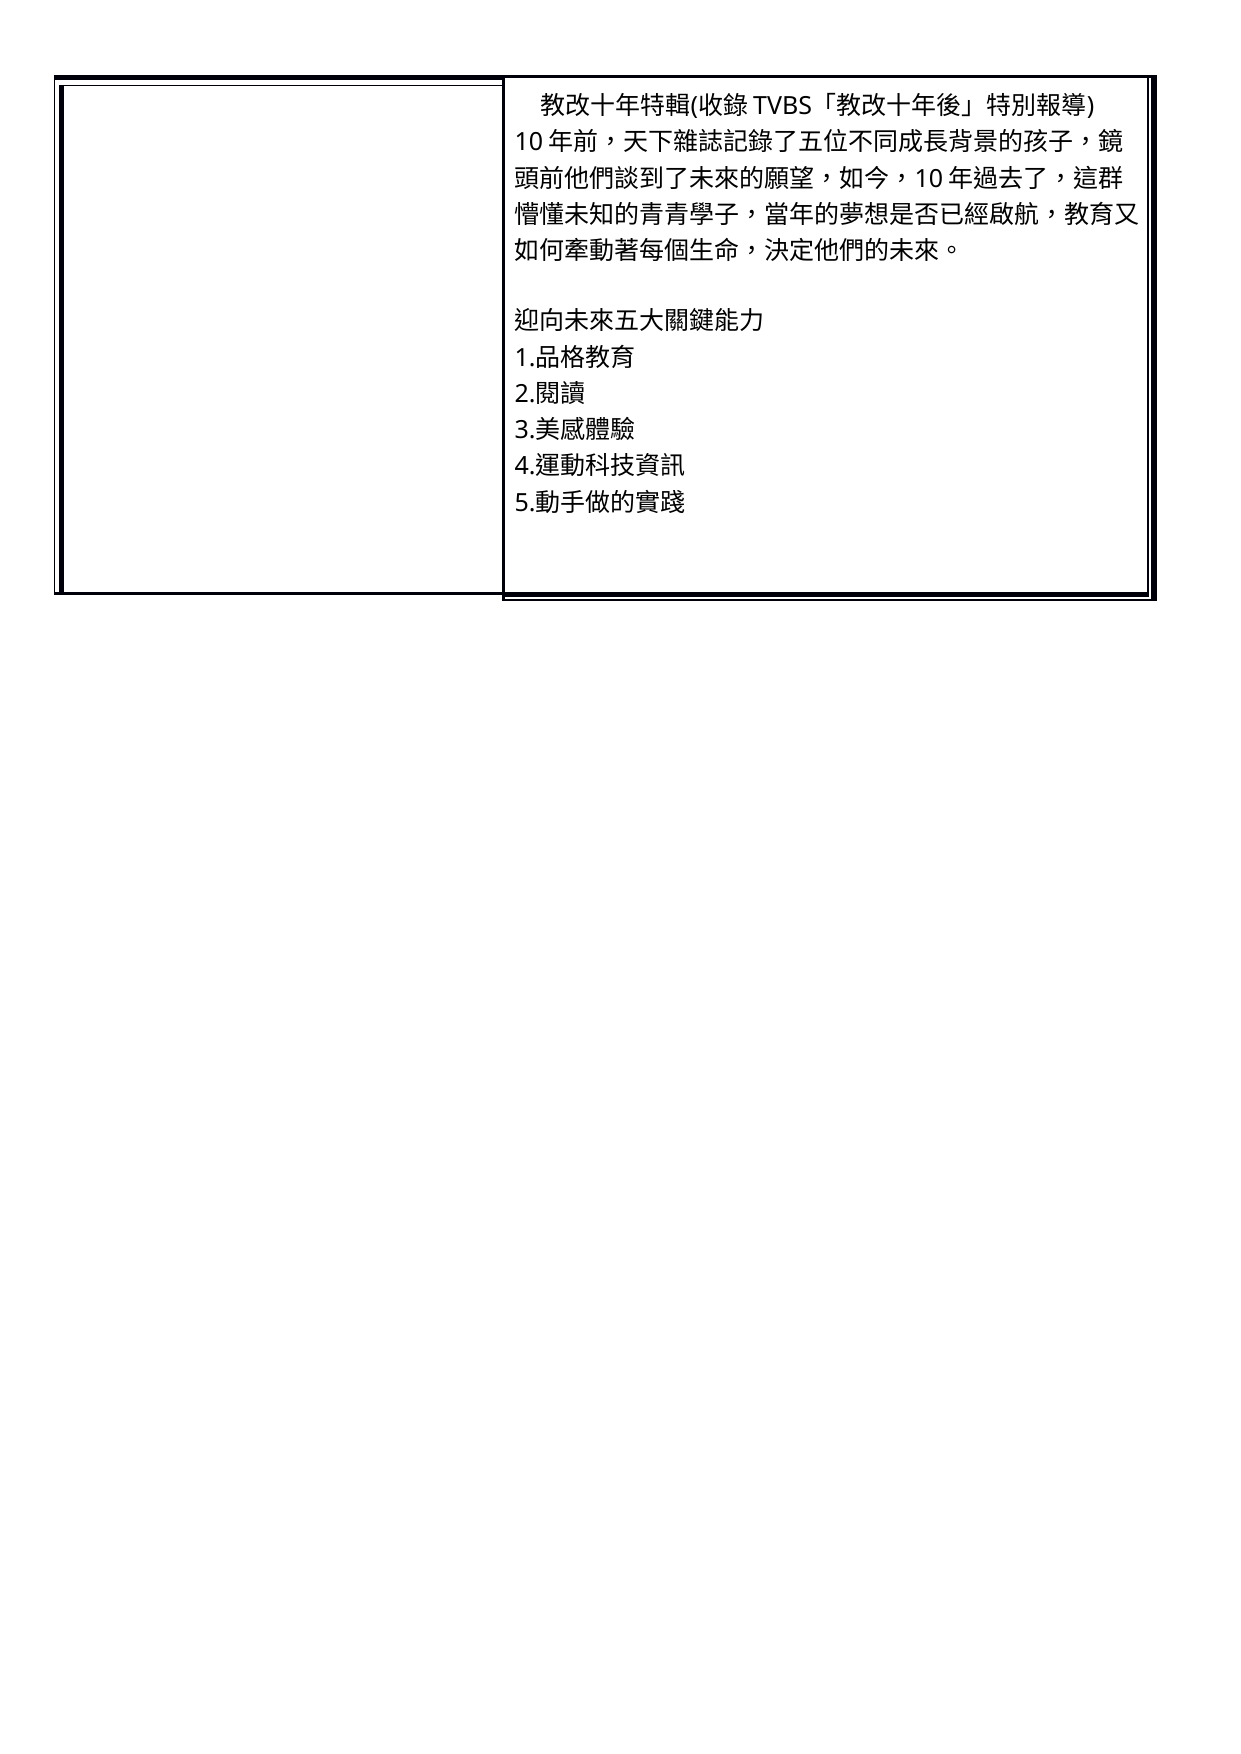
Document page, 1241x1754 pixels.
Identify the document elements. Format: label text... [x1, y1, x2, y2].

table_header [64, 86, 502, 592]
table_header [59, 80, 502, 85]
table_cell 教改十年特輯(收錄TVBS「教改十年後」特別報導) 10年前，天下雜誌記錄了五位不同成長背景的孩子，鏡頭前他們談到了未來的願望，如今，10年過去了，這群懵懂未知的青青學子，當年的夢想是否已經啟航，教育又如何牽動著每個生命，決定他們的未來。 迎向未來五大關鍵能力 1.品格教育 2.閱讀 3.美感體驗 4.運動科技資訊 5.動手做的實踐 [505, 78, 1147, 592]
